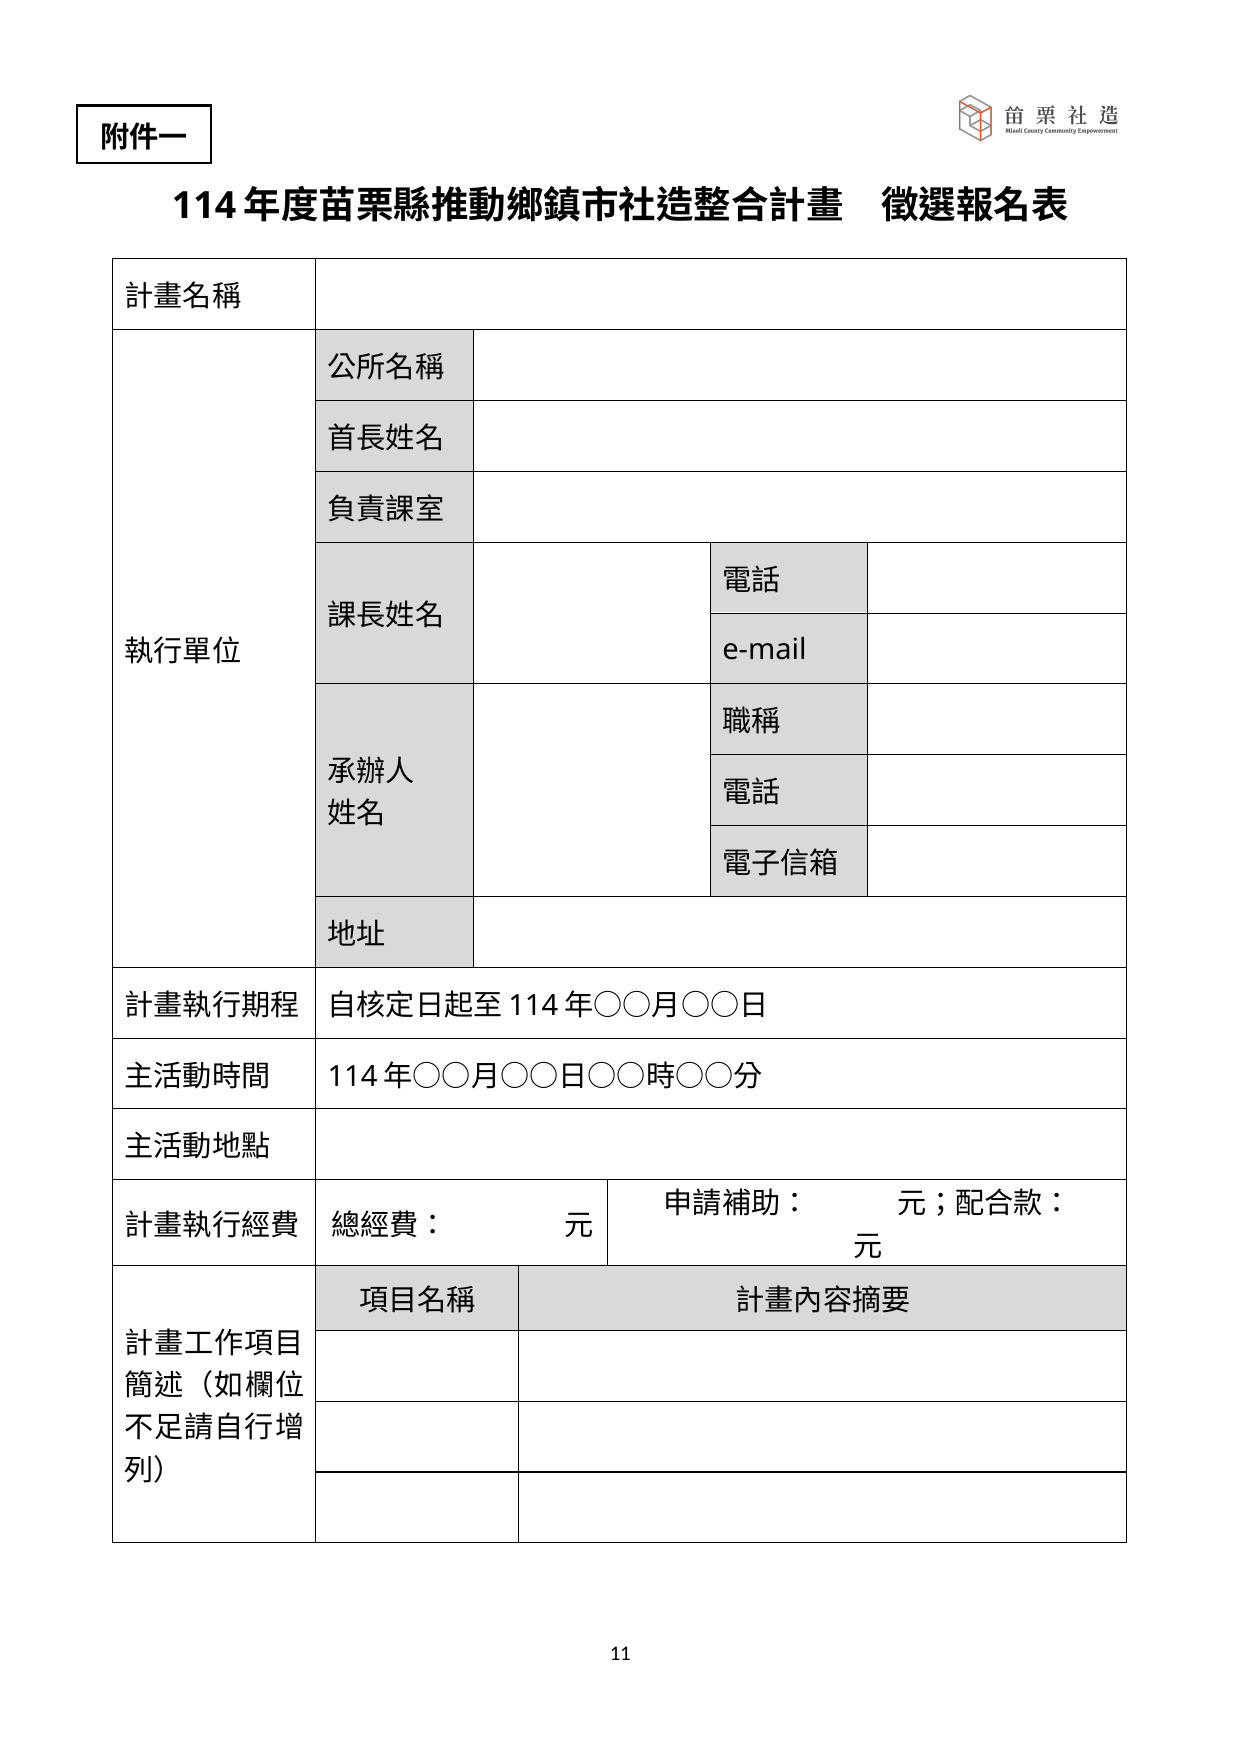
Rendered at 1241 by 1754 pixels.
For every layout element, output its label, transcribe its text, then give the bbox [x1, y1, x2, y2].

text 114年度苗栗縣推動鄉鎮市社造整合計畫 徵選報名表 [112, 164, 1128, 239]
table_cell 地址 [316, 897, 473, 967]
table_cell 職稱 [711, 684, 867, 754]
table_cell [474, 472, 1126, 542]
table_cell [474, 684, 710, 896]
table_cell 負責課室 [316, 472, 473, 542]
table_cell 電話 [711, 755, 867, 825]
table_cell 執行單位 [113, 330, 315, 967]
picture [947, 88, 1128, 148]
table_header [316, 259, 1126, 329]
table_cell 首長姓名 [316, 401, 473, 471]
table_cell 主活動時間 [113, 1039, 315, 1108]
table_cell [868, 755, 1126, 825]
table_cell [868, 684, 1126, 754]
table_cell [868, 614, 1126, 683]
table_cell 計畫工作項目簡述（如欄位不足請自行增列） [113, 1266, 315, 1542]
table_cell [474, 543, 710, 683]
table_cell 課長姓名 [316, 543, 473, 683]
text 附件一 [92, 113, 196, 156]
table_cell [316, 1402, 518, 1471]
table_cell [868, 543, 1126, 612]
table_cell 主活動地點 [113, 1109, 315, 1179]
table_cell 電話 [711, 543, 867, 612]
table_cell [474, 401, 1126, 471]
table_cell 申請補助： 元；配合款： 元 [608, 1180, 1126, 1265]
table_cell [474, 897, 1126, 967]
table_cell [474, 330, 1126, 400]
table_cell 計畫內容摘要 [519, 1266, 1126, 1330]
table_cell 總經費： 元 [316, 1180, 607, 1265]
table_cell 公所名稱 [316, 330, 473, 400]
table_cell 項目名稱 [316, 1266, 518, 1330]
table_cell [519, 1473, 1126, 1542]
table_cell 承辦人 姓名 [316, 684, 473, 896]
table_cell [316, 1331, 518, 1401]
table_cell 114年○○月○○日○○時○○分 [316, 1039, 1126, 1108]
table_cell [519, 1331, 1126, 1401]
table_cell 計畫執行經費 [113, 1180, 315, 1265]
table_cell 電子信箱 [711, 826, 867, 896]
table_cell [316, 1473, 518, 1542]
table_cell 自核定日起至114年○○月○○日 [316, 968, 1126, 1037]
table_cell [868, 826, 1126, 896]
table_header 計畫名稱 [113, 259, 315, 329]
table_cell 計畫執行期程 [113, 968, 315, 1037]
table_cell e-mail [711, 614, 867, 683]
table_cell [316, 1109, 1126, 1179]
table_cell [519, 1402, 1126, 1471]
